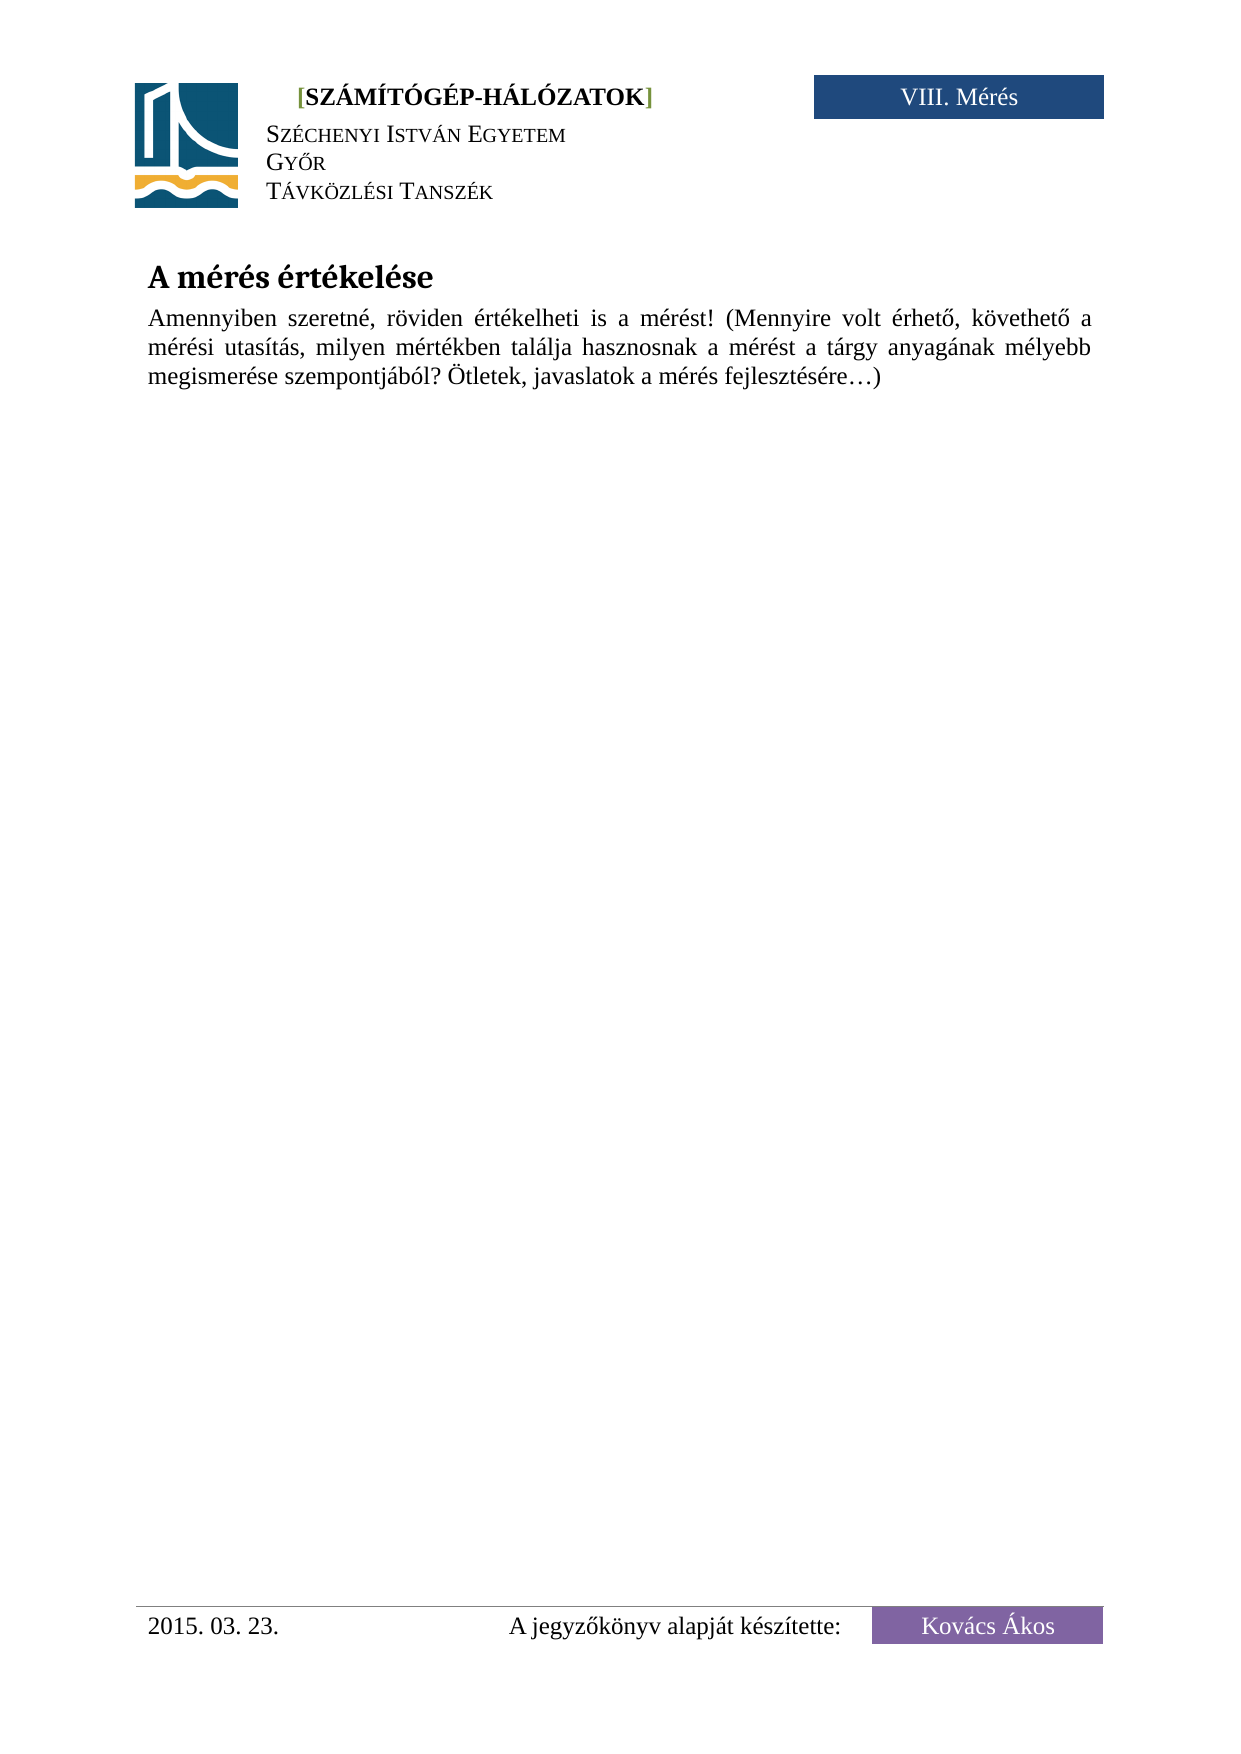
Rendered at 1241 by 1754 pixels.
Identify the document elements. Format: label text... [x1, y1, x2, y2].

text Amennyiben szeretné, röviden értékelheti is a mérést! (Mennyire volt érhető, követhető a mérési utasítás, milyen mértékben találja hasznosnak a mérést a tárgy anyagának mélyebb megismerése szempontjából? Ötletek, javaslatok a mérés fejlesztésére…) [148, 303, 1092, 389]
subtitle A mérés értékelése [148, 259, 1092, 297]
